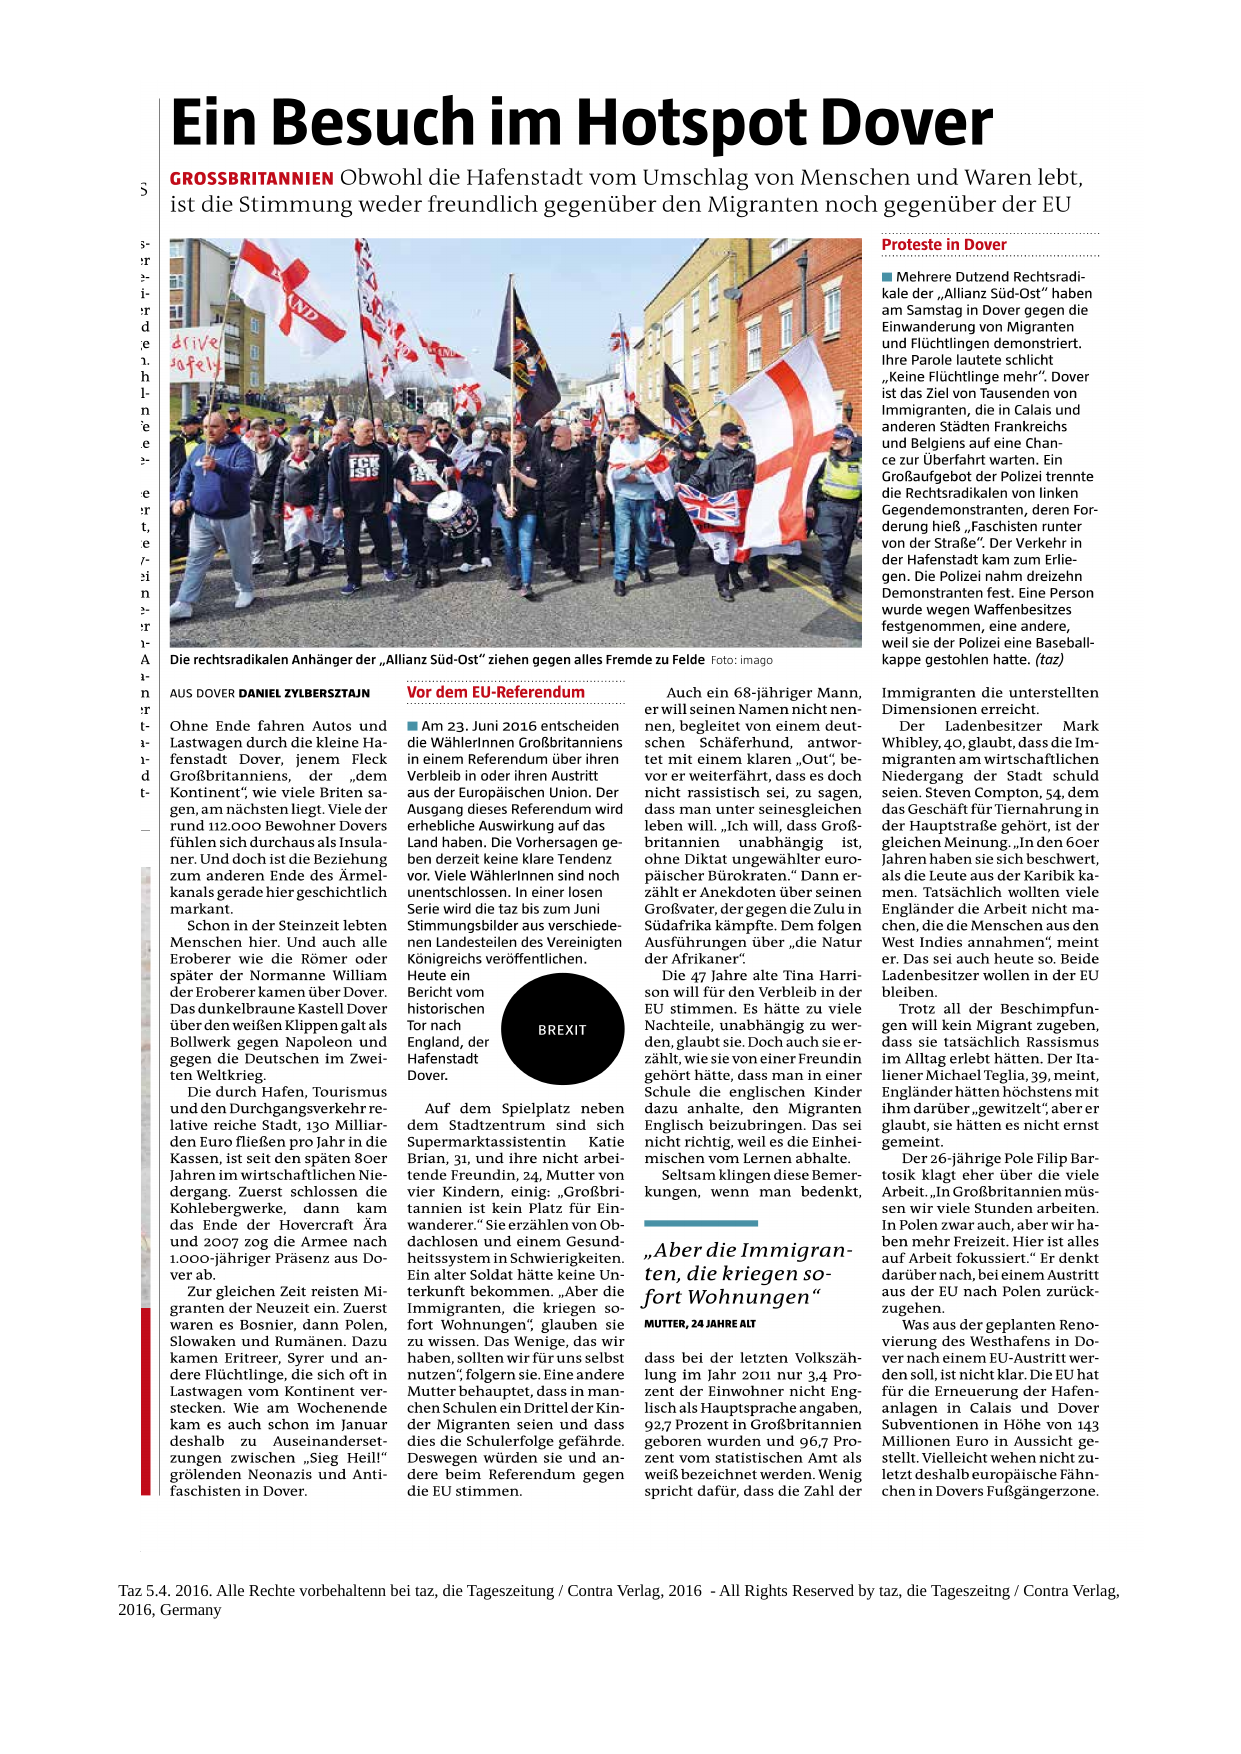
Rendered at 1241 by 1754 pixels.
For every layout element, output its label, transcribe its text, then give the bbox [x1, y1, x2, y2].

text Taz 5.4. 2016. Alle Rechte vorbehaltenn bei taz, die Tageszeitung / Contra Verlag, 2016 - All Rights Reserved by taz, die Tageszeitng / Contra Verlag, 2016, Germany [118, 1581, 1122, 1619]
picture [140, 80, 1144, 1552]
